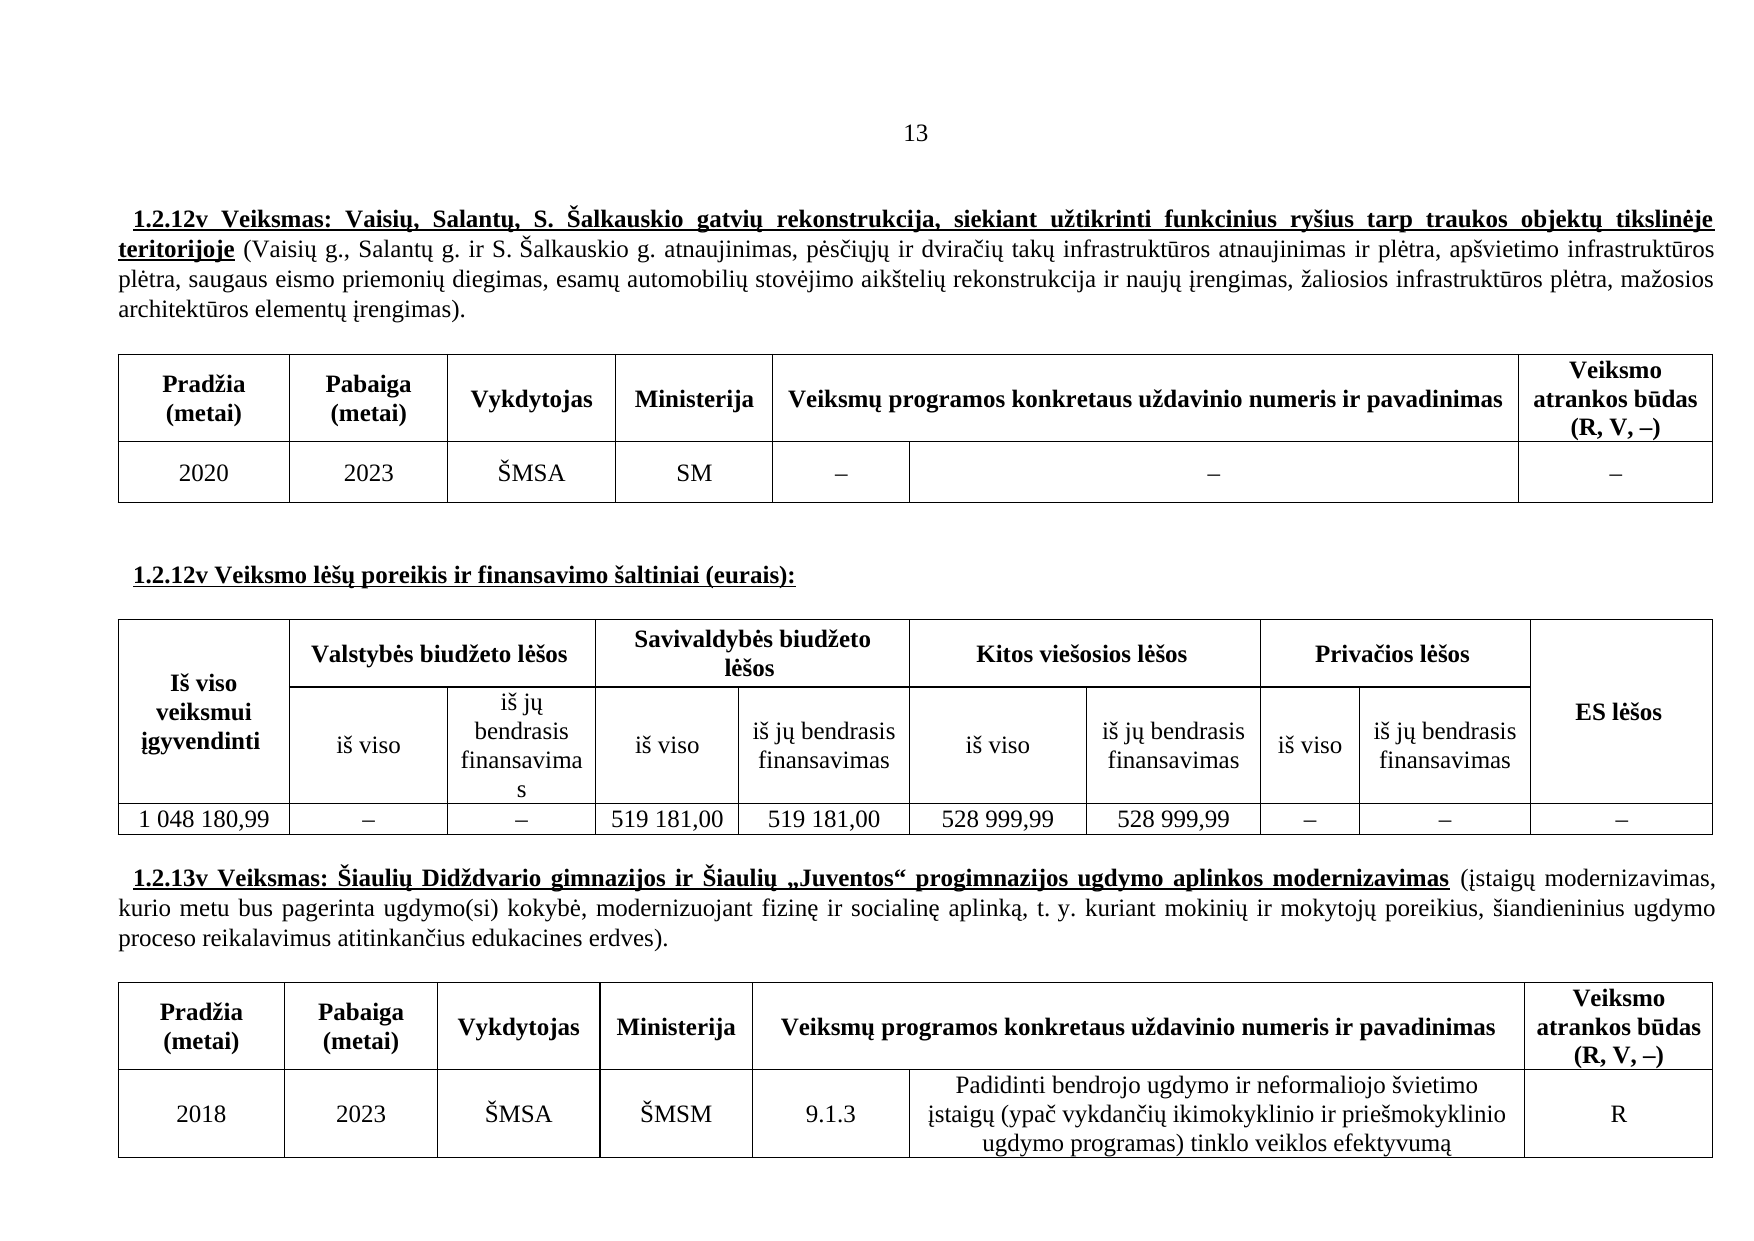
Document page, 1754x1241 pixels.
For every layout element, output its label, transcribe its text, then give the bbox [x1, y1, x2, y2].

table_cell 2023 [290, 442, 447, 502]
table_cell iš viso [290, 688, 447, 802]
table_cell 2023 [285, 1070, 437, 1157]
table_cell – [1360, 804, 1530, 834]
table_header Vykdytojas [448, 355, 615, 441]
table_cell R [1525, 1070, 1712, 1157]
table_cell – [448, 804, 595, 834]
table_cell 1 048 180,99 [119, 804, 289, 834]
table_cell 9.1.3 [753, 1070, 909, 1157]
table_cell ŠMSM [601, 1070, 752, 1157]
table_header Valstybės biudžeto lėšos [290, 620, 595, 686]
table_cell iš viso [910, 688, 1086, 802]
table_header Vykdytojas [438, 983, 599, 1069]
table_header Pabaiga (metai) [285, 983, 437, 1069]
table_cell 519 181,00 [739, 804, 909, 834]
table_cell 528 999,99 [1087, 804, 1260, 834]
table_header Pradžia (metai) [119, 983, 284, 1069]
table_cell 528 999,99 [910, 804, 1086, 834]
table_header Savivaldybės biudžeto lėšos [596, 620, 909, 686]
table_cell – [910, 442, 1518, 502]
table_header Privačios lėšos [1261, 620, 1530, 686]
table_cell – [773, 442, 909, 502]
table_header Iš viso veiksmui įgyvendinti [119, 620, 289, 802]
table_cell SM [616, 442, 772, 502]
text 1.2.12v Veiksmas: Vaisių, Salantų, S. Šalkauskio gatvių rekonstrukcija, siekiant užtikrinti funkcinius ryšius tarp traukos objektų tikslinėje teritorijoje (Vaisių g., Salantų g. ir S. Šalkauskio g. atnaujinimas, pėsčiųjų ir dviračių takų infrastruktūros atnaujinimas ir plėtra, apšvietimo infrastruktūros plėtra, saugaus eismo priemonių diegimas, esamų automobilių stovėjimo aikštelių rekonstrukcija ir naujų įrengimas, žaliosios infrastruktūros plėtra, mažosios architektūros elementų įrengimas). [118, 204, 1716, 323]
table_cell – [290, 804, 447, 834]
table_header Veiksmų programos konkretaus uždavinio numeris ir pavadinimas [753, 983, 1524, 1069]
table_header ES lėšos [1531, 620, 1712, 802]
table_cell iš jų bendrasis finansavimas [448, 688, 595, 802]
table_cell – [1519, 442, 1712, 502]
table_cell – [1261, 804, 1359, 834]
table_header Ministerija [601, 983, 752, 1069]
table_cell – [1531, 804, 1712, 834]
table_header Ministerija [616, 355, 772, 441]
table_header Veiksmų programos konkretaus uždavinio numeris ir pavadinimas [773, 355, 1518, 441]
table_cell iš jų bendrasis finansavimas [1087, 688, 1260, 802]
table_cell iš viso [1261, 688, 1359, 802]
text 1.2.12v Veiksmo lėšų poreikis ir finansavimo šaltiniai (eurais): [118, 561, 1713, 589]
table_header Kitos viešosios lėšos [910, 620, 1260, 686]
table_header Pradžia (metai) [119, 355, 289, 441]
table_header Pabaiga (metai) [290, 355, 447, 441]
table_cell iš jų bendrasis finansavimas [739, 688, 909, 802]
table_cell 519 181,00 [596, 804, 738, 834]
table_cell iš viso [596, 688, 738, 802]
table_cell 2018 [119, 1070, 284, 1157]
table_cell ŠMSA [438, 1070, 599, 1157]
table_cell 2020 [119, 442, 289, 502]
table_cell ŠMSA [448, 442, 615, 502]
table_cell iš jų bendrasis finansavimas [1360, 688, 1530, 802]
table_cell Padidinti bendrojo ugdymo ir neformaliojo švietimo įstaigų (ypač vykdančių ikimokyklinio ir priešmokyklinio ugdymo programas) tinklo veiklos efektyvumą [910, 1070, 1524, 1157]
table_header Veiksmo atrankos būdas (R, V, –) [1525, 983, 1712, 1069]
table_header Veiksmo atrankos būdas (R, V, –) [1519, 355, 1712, 441]
text 1.2.13v Veiksmas: Šiaulių Didždvario gimnazijos ir Šiaulių „Juventos“ progimnazijos ugdymo aplinkos modernizavimas (įstaigų modernizavimas, kurio metu bus pagerinta ugdymo(si) kokybė, modernizuojant fizinę ir socialinę aplinką, t. y. kuriant mokinių ir mokytojų poreikius, šiandieninius ugdymo proceso reikalavimus atitinkančius edukacines erdves). [118, 863, 1716, 952]
